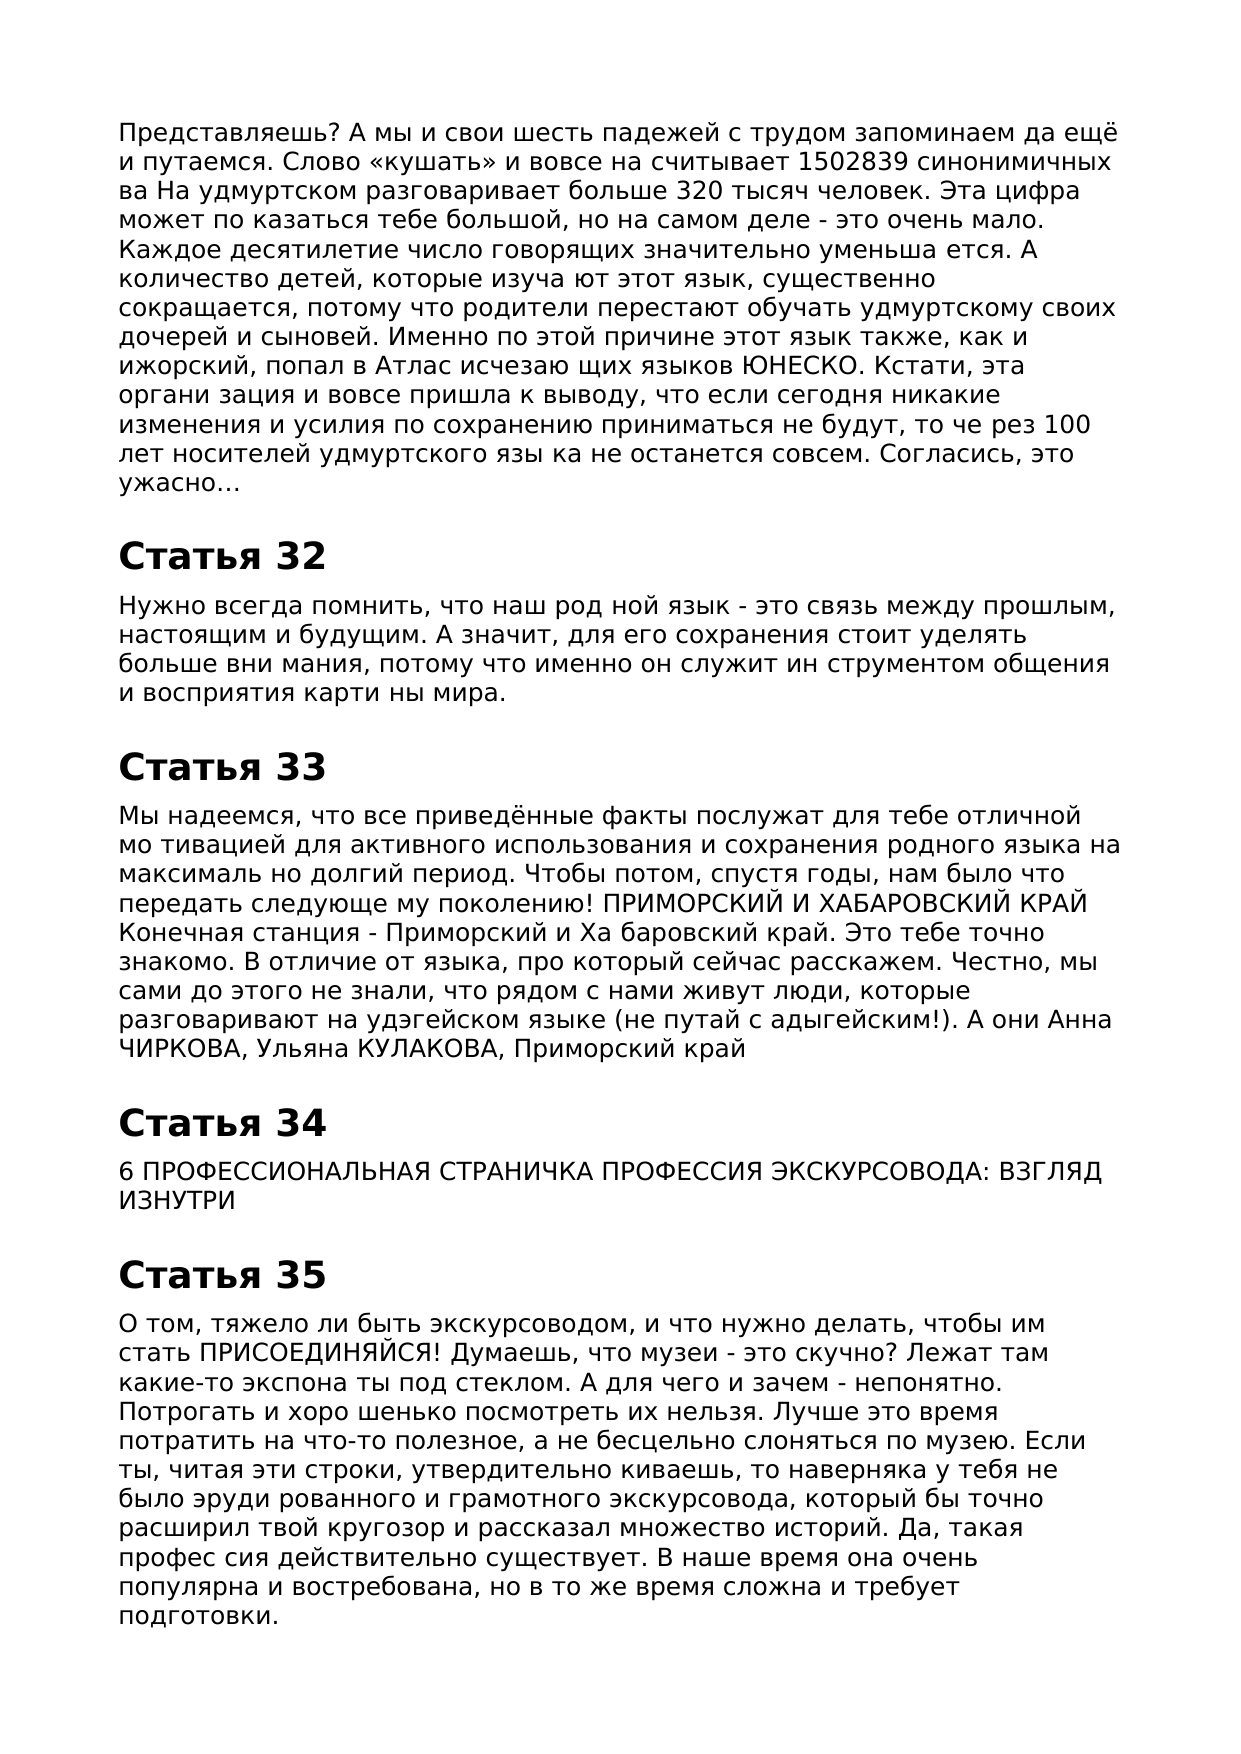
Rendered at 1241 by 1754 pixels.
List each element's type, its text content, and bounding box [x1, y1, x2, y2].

text Представляешь? А мы и свои шесть падежей с трудом запоминаем да ещё и путаемся. Слово «кушать» и вовсе на­ считывает 1502839 синонимичных ва­ На удмуртском разговаривает больше 320 тысяч человек. Эта цифра может по­ казаться тебе большой, но на самом деле - это очень мало. Каждое десятилетие число говорящих значительно уменьша­ ется. А количество детей, которые изуча­ ют этот язык, существенно сокращается, потому что родители перестают обучать удмуртскому своих дочерей и сыновей. Именно по этой причине этот язык также, как и ижорский, попал в Атлас исчезаю­ щих языков ЮНЕСКО. Кстати, эта органи­ зация и вовсе пришла к выводу, что если сегодня никакие изменения и усилия по сохранению приниматься не будут, то че­ рез 100 лет носителей удмуртского язы­ ка не останется совсем. Согласись, это ужасно… [118, 118, 1122, 497]
text О том, тяжело ли быть экскурсоводом, и что нужно делать, чтобы им стать ПРИСОЕДИНЯЙСЯ! Думаешь, что музеи - это скучно? Лежат там какие-то экспона­ ты под стеклом. А для чего и зачем - непонятно. Потрогать и хоро­ шенько посмотреть их нельзя. Лучше это время потратить на что-то полезное, а не бесцельно слоняться по музею. Если ты, читая эти строки, утвердительно киваешь, то наверняка у тебя не было эруди­ рованного и грамотного экскурсовода, который бы точно расширил твой кругозор и рассказал множество историй. Да, такая профес­ сия действительно существует. В наше время она очень популярна и востребована, но в то же время сложна и требует подготовки. [118, 1309, 1122, 1630]
text Нужно всегда помнить, что наш род­ ной язык - это связь между прошлым, настоящим и будущим. А значит, для его сохранения стоит уделять больше вни­ мания, потому что именно он служит ин­ струментом общения и восприятия карти­ ны мира. [118, 591, 1122, 708]
subtitle Статья 34 [118, 1101, 1122, 1145]
subtitle Статья 32 [118, 535, 1122, 578]
subtitle Статья 33 [118, 745, 1122, 789]
text 6 ПРОФЕССИОНАЛЬНАЯ СТРАНИЧКА ПРОФЕССИЯ ЭКСКУРСОВОДА: ВЗГЛЯД ИЗНУТРИ [118, 1157, 1122, 1216]
subtitle Статья 35 [118, 1253, 1122, 1297]
text Мы надеемся, что все приведённые факты послужат для тебе отличной мо­ тивацией для активного использования и сохранения родного языка на максималь­ но долгий период. Чтобы потом, спустя годы, нам было что передать следующе­ му поколению! ПРИМОРСКИЙ И ХАБАРОВСКИЙ КРАЙ Конечная станция - Приморский и Ха­ баровский край. Это тебе точно знакомо. В отличие от языка, про который сейчас расскажем. Честно, мы сами до этого не знали, что рядом с нами живут люди, которые разговаривают на удэгейском языке (не путай с адыгейским!). А они Анна ЧИРКОВА, Ульяна КУЛАКОВА, Приморский край [118, 801, 1122, 1064]
